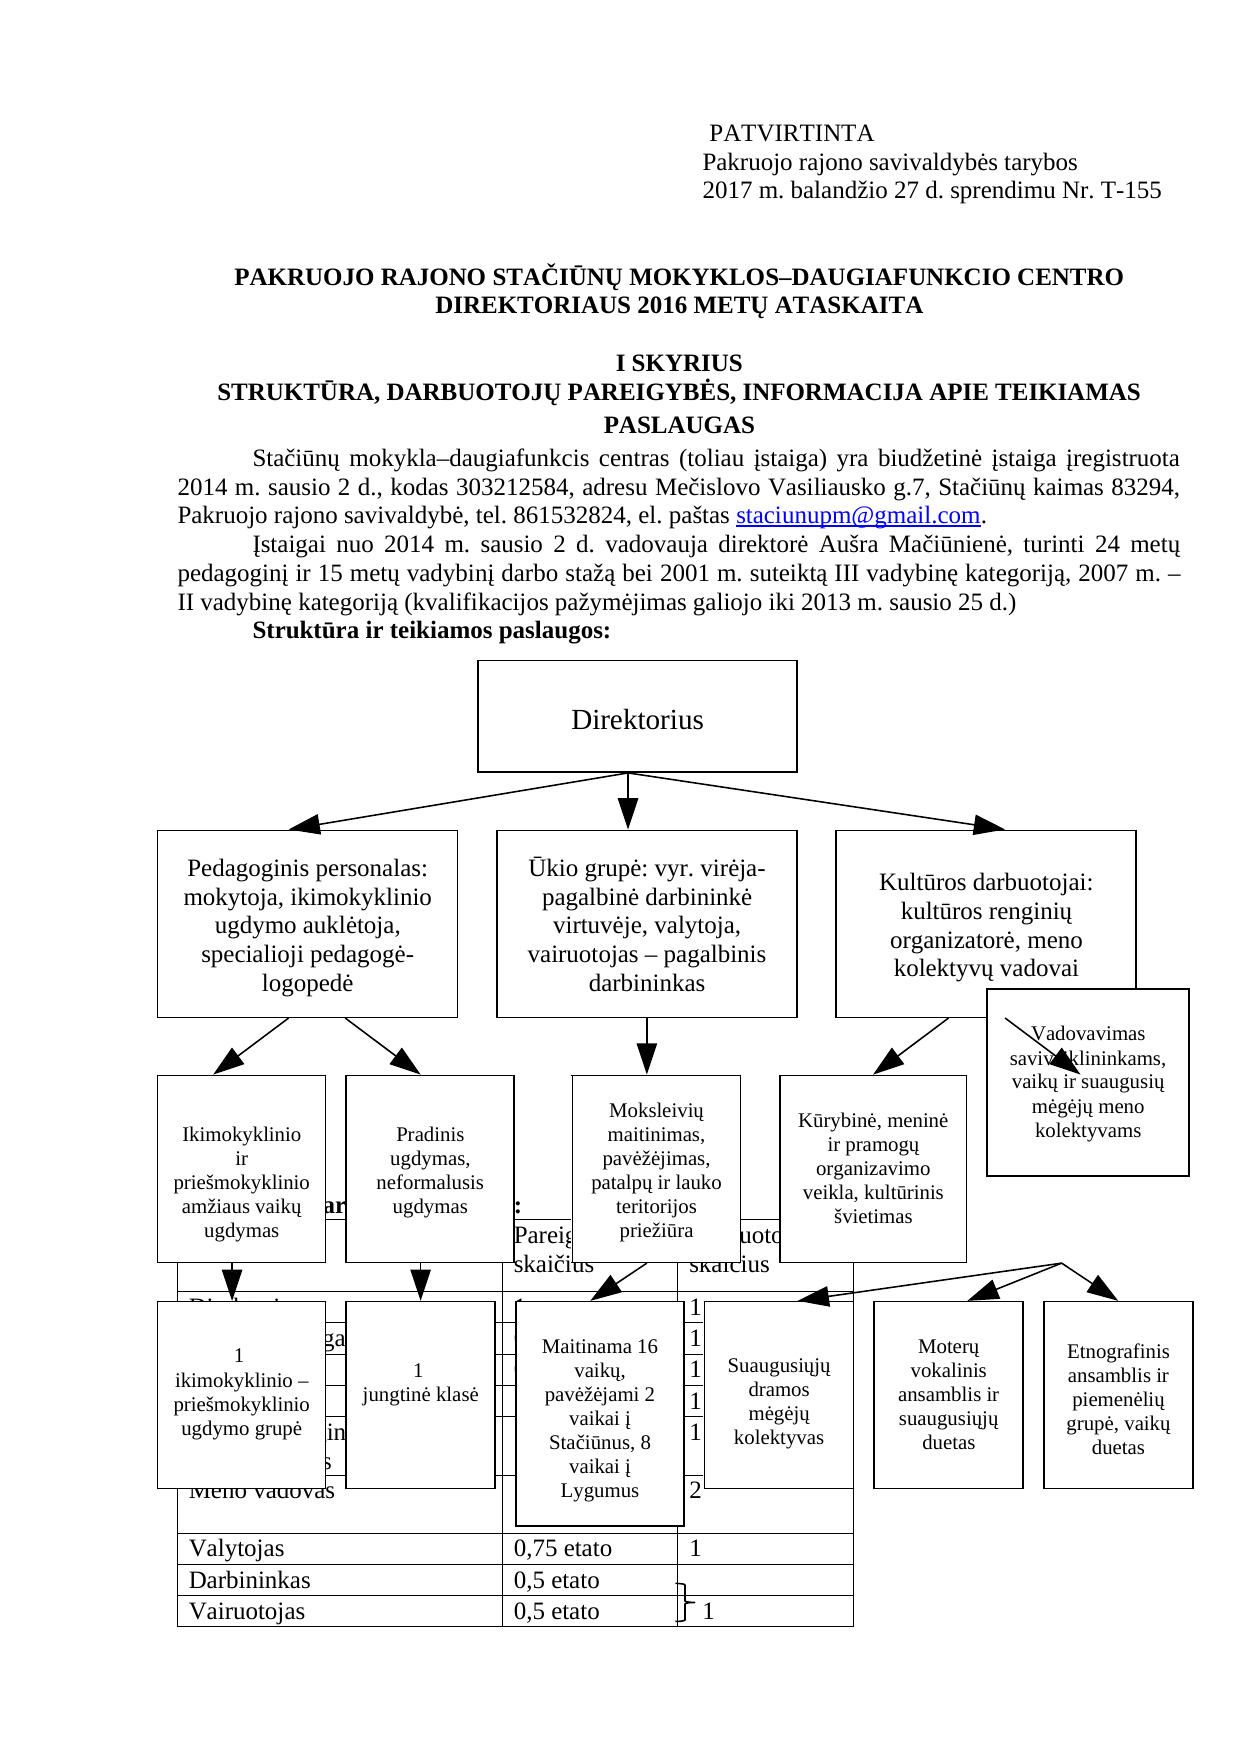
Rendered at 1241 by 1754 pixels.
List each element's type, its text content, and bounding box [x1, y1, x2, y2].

table_cell 1 [685, 1386, 703, 1416]
table_cell 0,5 etato [503, 1565, 677, 1595]
text 1 [362, 1358, 479, 1382]
text Struktūra ir teikiamos paslaugos: [177, 615, 1181, 644]
text Direktorius [494, 702, 781, 736]
text Darbuotojų pareigybės ir etatai: [515, 1190, 571, 1219]
text Vadovavimas saviveiklininkams, vaikų ir suaugusių mėgėjų meno kolektyvams [1003, 1021, 1173, 1142]
table_cell [594, 1292, 677, 1301]
text Ikimokyklinio ir priešmokyklinio amžiaus vaikų ugdymas [173, 1122, 310, 1242]
text Struktūra, darbuotojų pareigybės, informacija apie teikiamas paslaugas [177, 377, 1181, 439]
text Darbuotojų pareigybės ir etatai: [967, 1190, 1181, 1219]
table_cell [503, 1386, 515, 1416]
text 2017 m. balandžio 27 d. sprendimu Nr. T-155 [177, 176, 1181, 204]
table_cell 1 etatas [503, 1476, 677, 1532]
table_cell Valytojas [178, 1534, 502, 1564]
table_cell 1 etatas [503, 1417, 515, 1474]
table_cell 1 etatas [503, 1292, 596, 1322]
table_cell 0,75 etato [503, 1534, 677, 1564]
table_cell Kultūros renginių organizatorius [326, 1417, 345, 1474]
text jungtinė klasė [362, 1382, 479, 1406]
table_header Pareigybių skaičius [618, 1263, 677, 1291]
text Ūkio grupė: vyr. virėja-pagalbinė darbininkė virtuvėje, valytoja, vairuotojas – pagalbinis darbininkas [513, 853, 781, 997]
table_cell 1 [678, 1534, 853, 1564]
table_cell 1 [678, 1596, 853, 1626]
text 1 [173, 1343, 310, 1367]
table_header Pareigybių skaičius [503, 1220, 644, 1291]
table_cell Mokytojas [496, 1386, 502, 1416]
table_cell [678, 1585, 684, 1595]
table_cell 2 [678, 1476, 853, 1532]
text Įstaigai nuo 2014 m. sausio 2 d. vadovauja direktorė Aušra Mačiūnienė, turinti 24 metų pedagoginį ir 15 metų vadybinį darbo stažą bei 2001 m. suteiktą III vadybinę kategoriją, 2007 m. – II vadybinę kategoriją (kvalifikacijos pažymėjimas galiojo iki 2013 m. sausio 25 d.) [177, 529, 1181, 615]
text Pedagoginis personalas: mokytoja, ikimokyklinio ugdymo auklėtoja, specialioji pedagogė-logopedė [173, 853, 442, 997]
table_cell Auklėtojas [326, 1355, 345, 1385]
table_cell [678, 1565, 853, 1595]
text Pakruojo rajono savivaldybės tarybos [177, 147, 1181, 176]
table_cell 1 [685, 1417, 703, 1474]
text PAKRUOJO RAJONO STAČIŪNŲ MOKYKLOS–DAUGIAFUNKCIO CENTRO DIREKTORIAUS 2016 METŲ ATASKAITA [177, 262, 1181, 319]
table_cell 0,5 etato [503, 1323, 515, 1353]
table_cell Meno vadovas [178, 1476, 502, 1532]
text Suaugusiųjų dramos mėgėjų kolektyvas [720, 1353, 838, 1449]
text Etnografinis ansamblis ir piemenėlių grupė, vaikų duetas [1059, 1339, 1177, 1459]
text Moterų vokalinis ansamblis ir suaugusiųjų duetas [890, 1334, 1007, 1454]
table_cell 1 [678, 1292, 813, 1322]
text Kūrybinė, meninė ir pramogų organizavimo veikla, kultūrinis švietimas [795, 1108, 951, 1228]
table_header Pareigos [178, 1263, 231, 1291]
table_cell Direktorius [421, 1292, 502, 1322]
text PATVIRTINTA [177, 118, 1181, 147]
text Kultūros darbuotojai: kultūros renginių organizatorė, meno kolektyvų vadovai [852, 867, 1121, 982]
text Stačiūnų mokykla–daugiafunkcis centras (toliau įstaiga) yra biudžetinė įstaiga įregistruota 2014 m. sausio 2 d., kodas 303212584, adresu Mečislovo Vasiliausko g.7, Stačiūnų kaimas 83294, Pakruojo rajono savivaldybė, tel. 861532824, el. paštas staciunupm@gmail.com. [177, 443, 1181, 529]
table_header Pareigos [421, 1263, 502, 1291]
table_cell Spec. pedagogas- logopedas [326, 1323, 345, 1353]
table_header Darbuotojų skaičius [678, 1220, 853, 1291]
text Darbuotojų pareigybės ir etatai: [741, 1190, 779, 1219]
table_cell 1 [685, 1323, 703, 1353]
table_cell Mokytojas [326, 1386, 345, 1416]
text I SKYRIUS [177, 348, 1181, 377]
table_header Pareigos [233, 1220, 420, 1291]
table_cell 0,5 etato [503, 1596, 677, 1626]
table_cell Direktorius [178, 1292, 231, 1301]
table_cell [830, 1294, 853, 1301]
table_cell Vairuotojas [178, 1596, 502, 1626]
text Maitinama 16 vaikų, pavėžėjami 2 vaikai į Stačiūnus, 8 vaikai į Lygumus [531, 1334, 668, 1502]
text ikimokyklinio – priešmokyklinio ugdymo grupė [173, 1367, 310, 1440]
table_cell 1 [685, 1355, 703, 1385]
table_cell Direktorius [234, 1292, 420, 1322]
text Moksleivių maitinimas, pavėžėjimas, patalpų ir lauko teritorijos priežiūra [588, 1098, 724, 1242]
table_cell Darbininkas [178, 1565, 502, 1595]
text Pradinis ugdymas, neformalusis ugdymas [362, 1122, 498, 1218]
table_cell 0,56 etato [503, 1355, 515, 1385]
